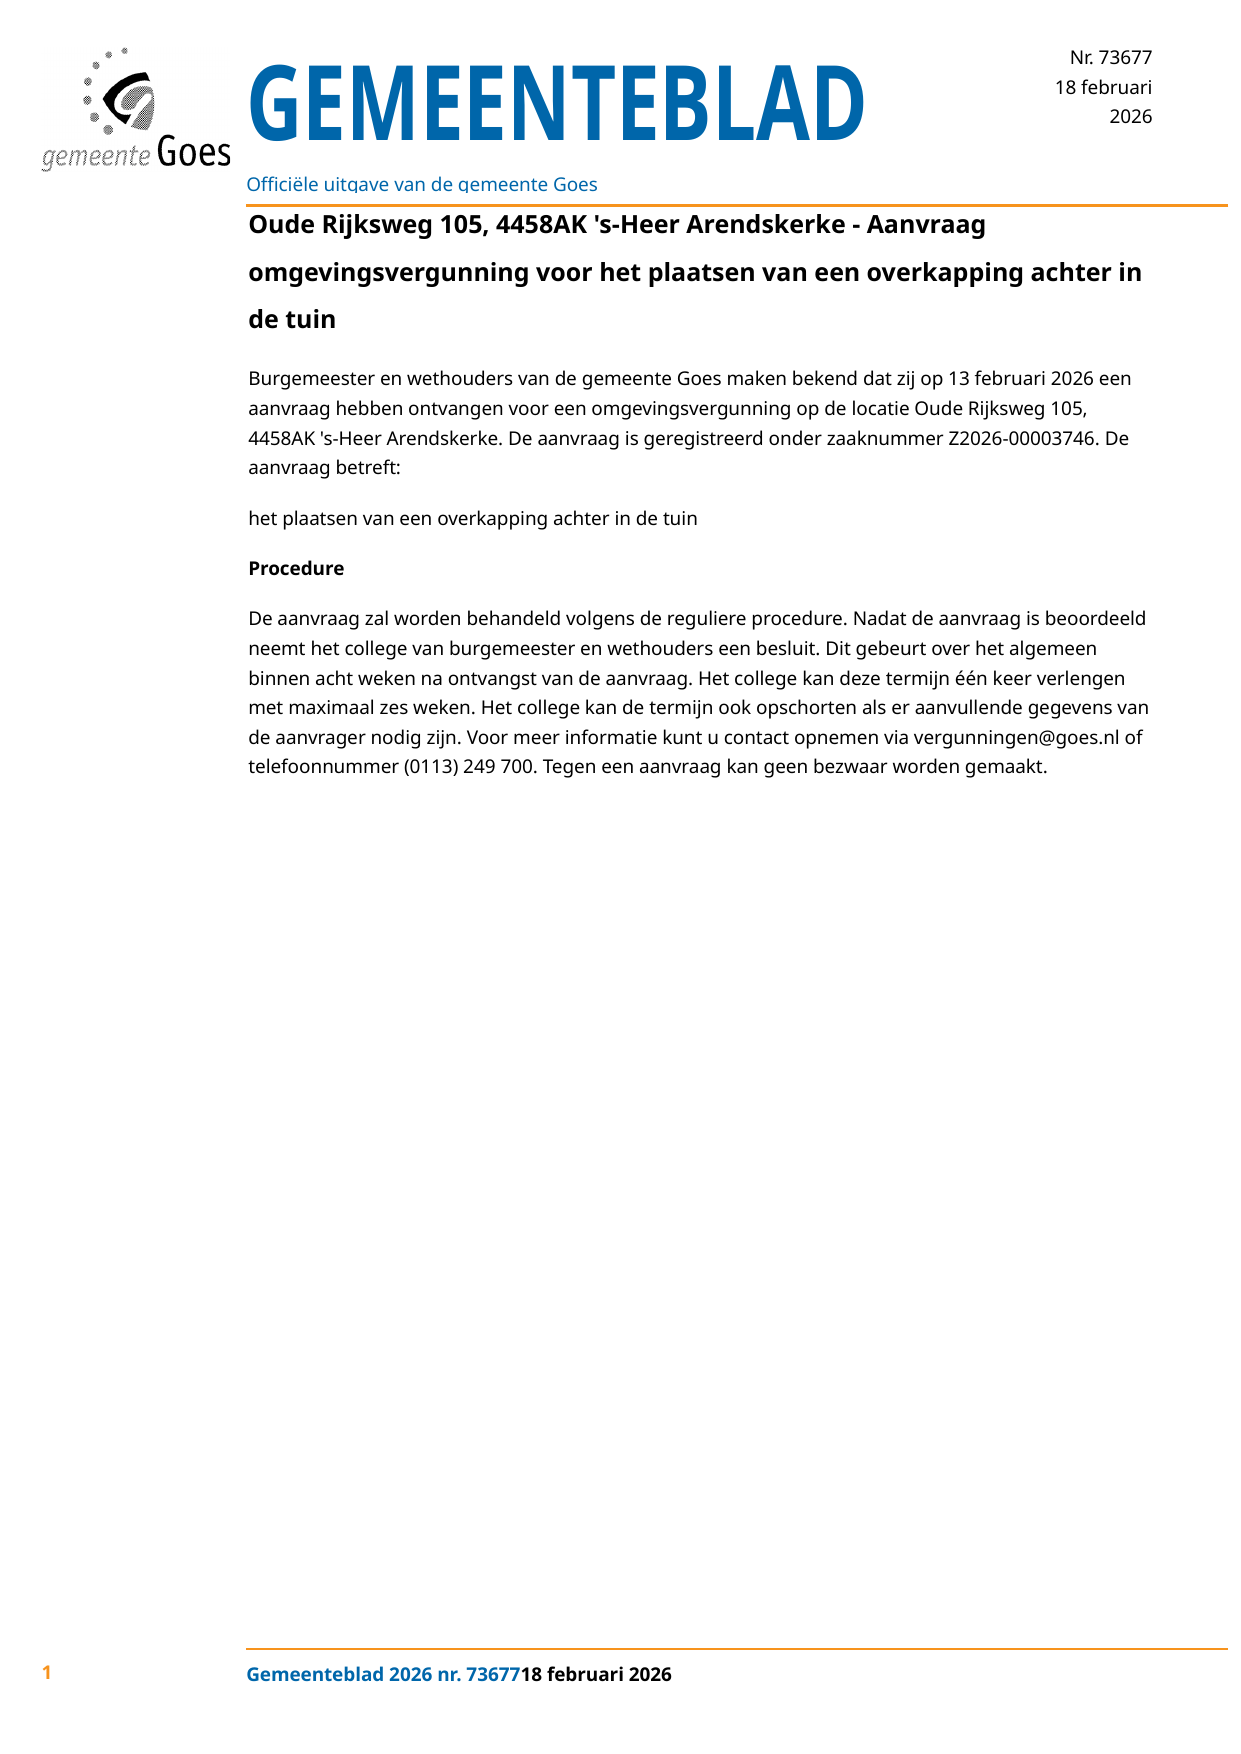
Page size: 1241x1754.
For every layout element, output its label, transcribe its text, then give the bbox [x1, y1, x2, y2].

text Oude Rijksweg 105, 4458AK 's-Heer Arendskerke - Aanvraag omgevingsvergunning voor het plaatsen van een overkapping achter in de tuin [248, 207, 1152, 336]
picture [41, 47, 231, 172]
text Procedure [248, 555, 1152, 581]
text Burgemeester en wethouders van de gemeente Goes maken bekend dat zij op 13 februari 2026 een aanvraag hebben ontvangen voor een omgevingsvergunning op de locatie Oude Rijksweg 105, 4458AK 's-Heer Arendskerke. De aanvraag is geregistreerd onder zaaknummer Z2026-00003746. De aanvraag betreft: [248, 366, 1152, 480]
text het plaatsen van een overkapping achter in de tuin [248, 505, 1152, 530]
text De aanvraag zal worden behandeld volgens de reguliere procedure. Nadat de aanvraag is beoordeeld neemt het college van burgemeester en wethouders een besluit. Dit gebeurt over het algemeen binnen acht weken na ontvangst van de aanvraag. Het college kan deze termijn één keer verlengen met maximaal zes weken. Het college kan de termijn ook opschorten als er aanvullende gegevens van de aanvrager nodig zijn. Voor meer informatie kunt u contact opnemen via vergunningen@goes.nl of telefoonnummer (0113) 249 700. Tegen een aanvraag kan geen bezwaar worden gemaakt. [248, 606, 1152, 779]
